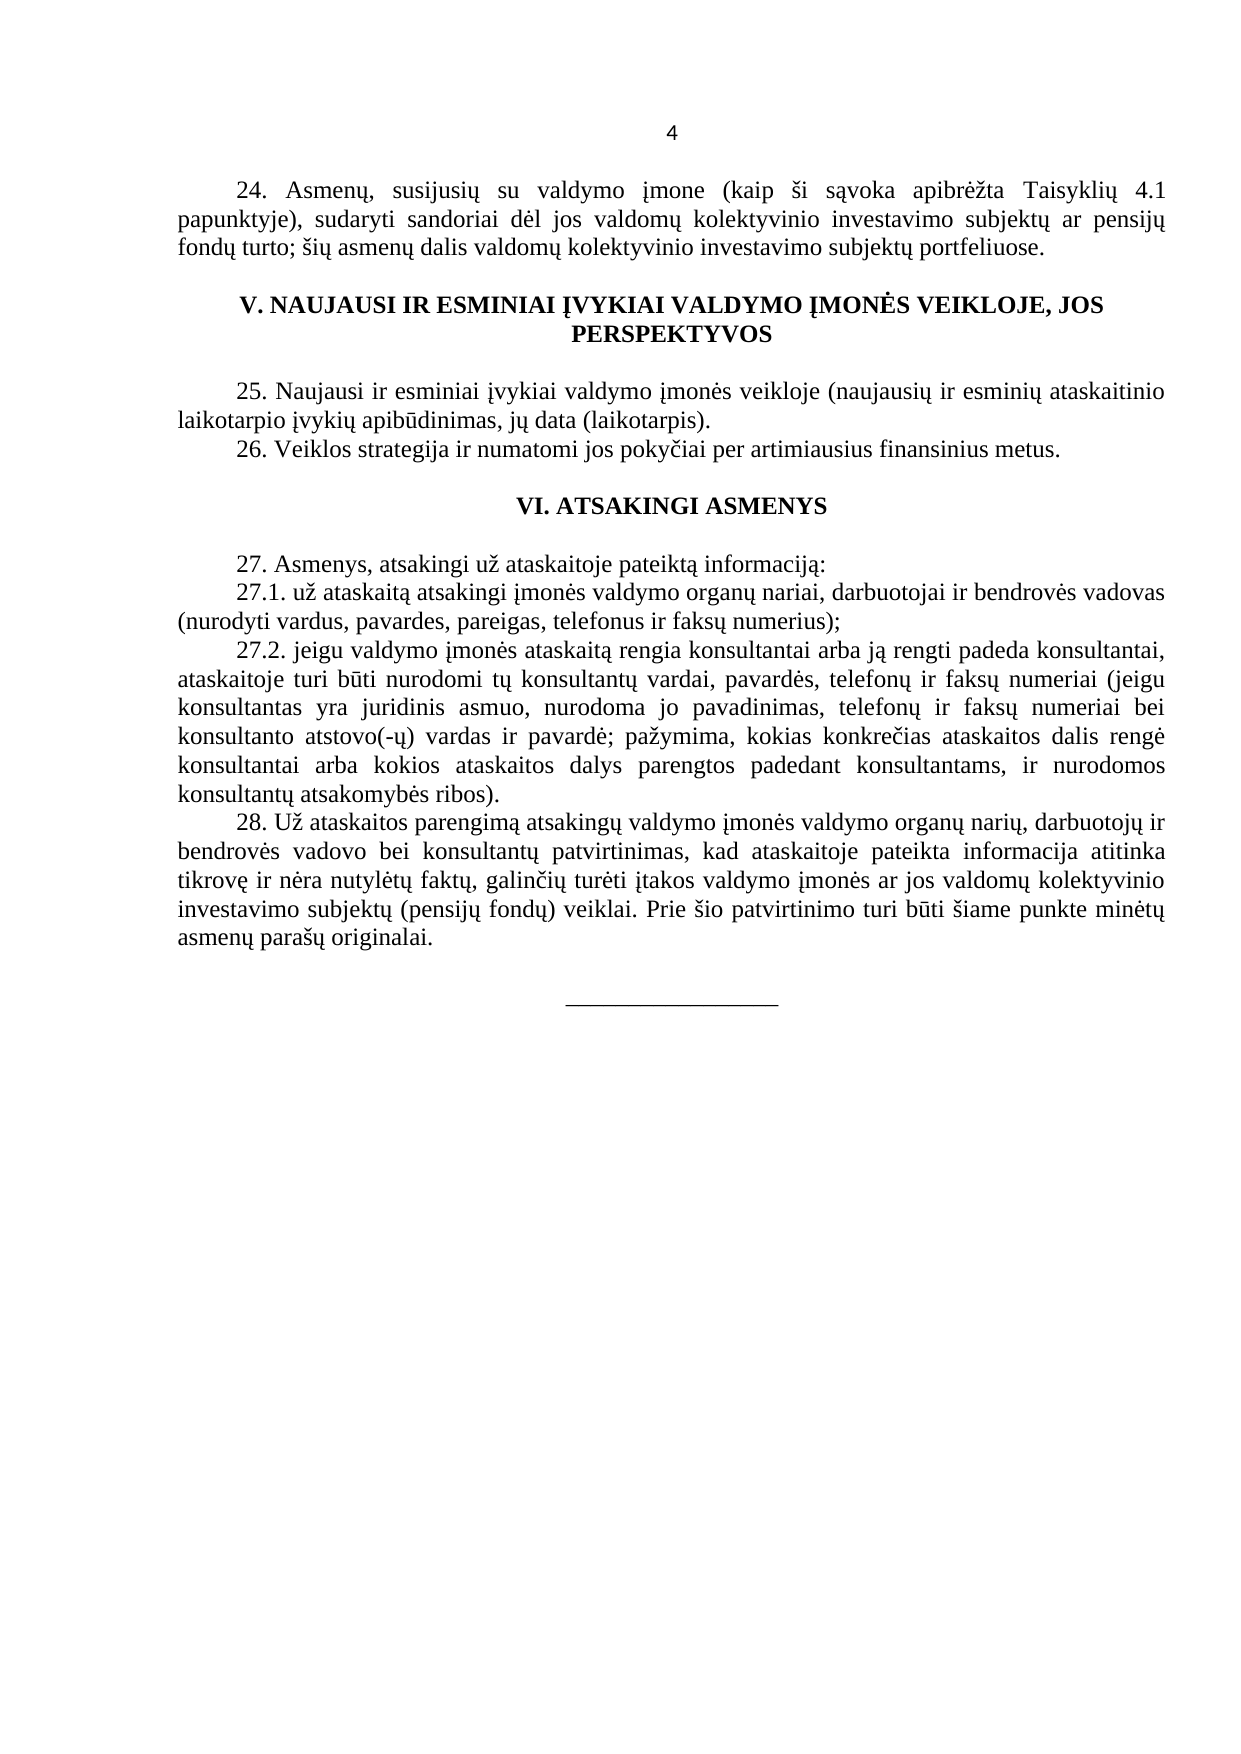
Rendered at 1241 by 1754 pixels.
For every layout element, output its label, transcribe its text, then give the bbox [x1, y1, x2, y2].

text 27. Asmenys, atsakingi už ataskaitoje pateiktą informaciją: [177, 549, 1166, 577]
text _________________ [177, 980, 1166, 1009]
text 26. Veiklos strategija ir numatomi jos pokyčiai per artimiausius finansinius metus. [177, 434, 1166, 462]
text V. NAUJAUSI IR ESMINIAI ĮVYKIAI VALDYMO ĮMONĖS VEIKLOJE, JOS PERSPEKTYVOS [177, 290, 1166, 347]
text 24. Asmenų, susijusių su valdymo įmone (kaip ši sąvoka apibrėžta Taisyklių 4.1 papunktyje), sudaryti sandoriai dėl jos valdomų kolektyvinio investavimo subjektų ar pensijų fondų turto; šių asmenų dalis valdomų kolektyvinio investavimo subjektų portfeliuose. [177, 175, 1166, 261]
text 27.2. jeigu valdymo įmonės ataskaitą rengia konsultantai arba ją rengti padeda konsultantai, ataskaitoje turi būti nurodomi tų konsultantų vardai, pavardės, telefonų ir faksų numeriai (jeigu konsultantas yra juridinis asmuo, nurodoma jo pavadinimas, telefonų ir faksų numeriai bei konsultanto atstovo(-ų) vardas ir pavardė; pažymima, kokias konkrečias ataskaitos dalis rengė konsultantai arba kokios ataskaitos dalys parengtos padedant konsultantams, ir nurodomos konsultantų atsakomybės ribos). [177, 635, 1166, 807]
text 28. Už ataskaitos parengimą atsakingų valdymo įmonės valdymo organų narių, darbuotojų ir bendrovės vadovo bei konsultantų patvirtinimas, kad ataskaitoje pateikta informacija atitinka tikrovę ir nėra nutylėtų faktų, galinčių turėti įtakos valdymo įmonės ar jos valdomų kolektyvinio investavimo subjektų (pensijų fondų) veiklai. Prie šio patvirtinimo turi būti šiame punkte minėtų asmenų parašų originalai. [177, 807, 1166, 951]
text VI. ATSAKINGI ASMENYS [177, 491, 1166, 520]
text 25. Naujausi ir esminiai įvykiai valdymo įmonės veikloje (naujausių ir esminių ataskaitinio laikotarpio įvykių apibūdinimas, jų data (laikotarpis). [177, 376, 1166, 434]
text 27.1. už ataskaitą atsakingi įmonės valdymo organų nariai, darbuotojai ir bendrovės vadovas (nurodyti vardus, pavardes, pareigas, telefonus ir faksų numerius); [177, 577, 1166, 635]
